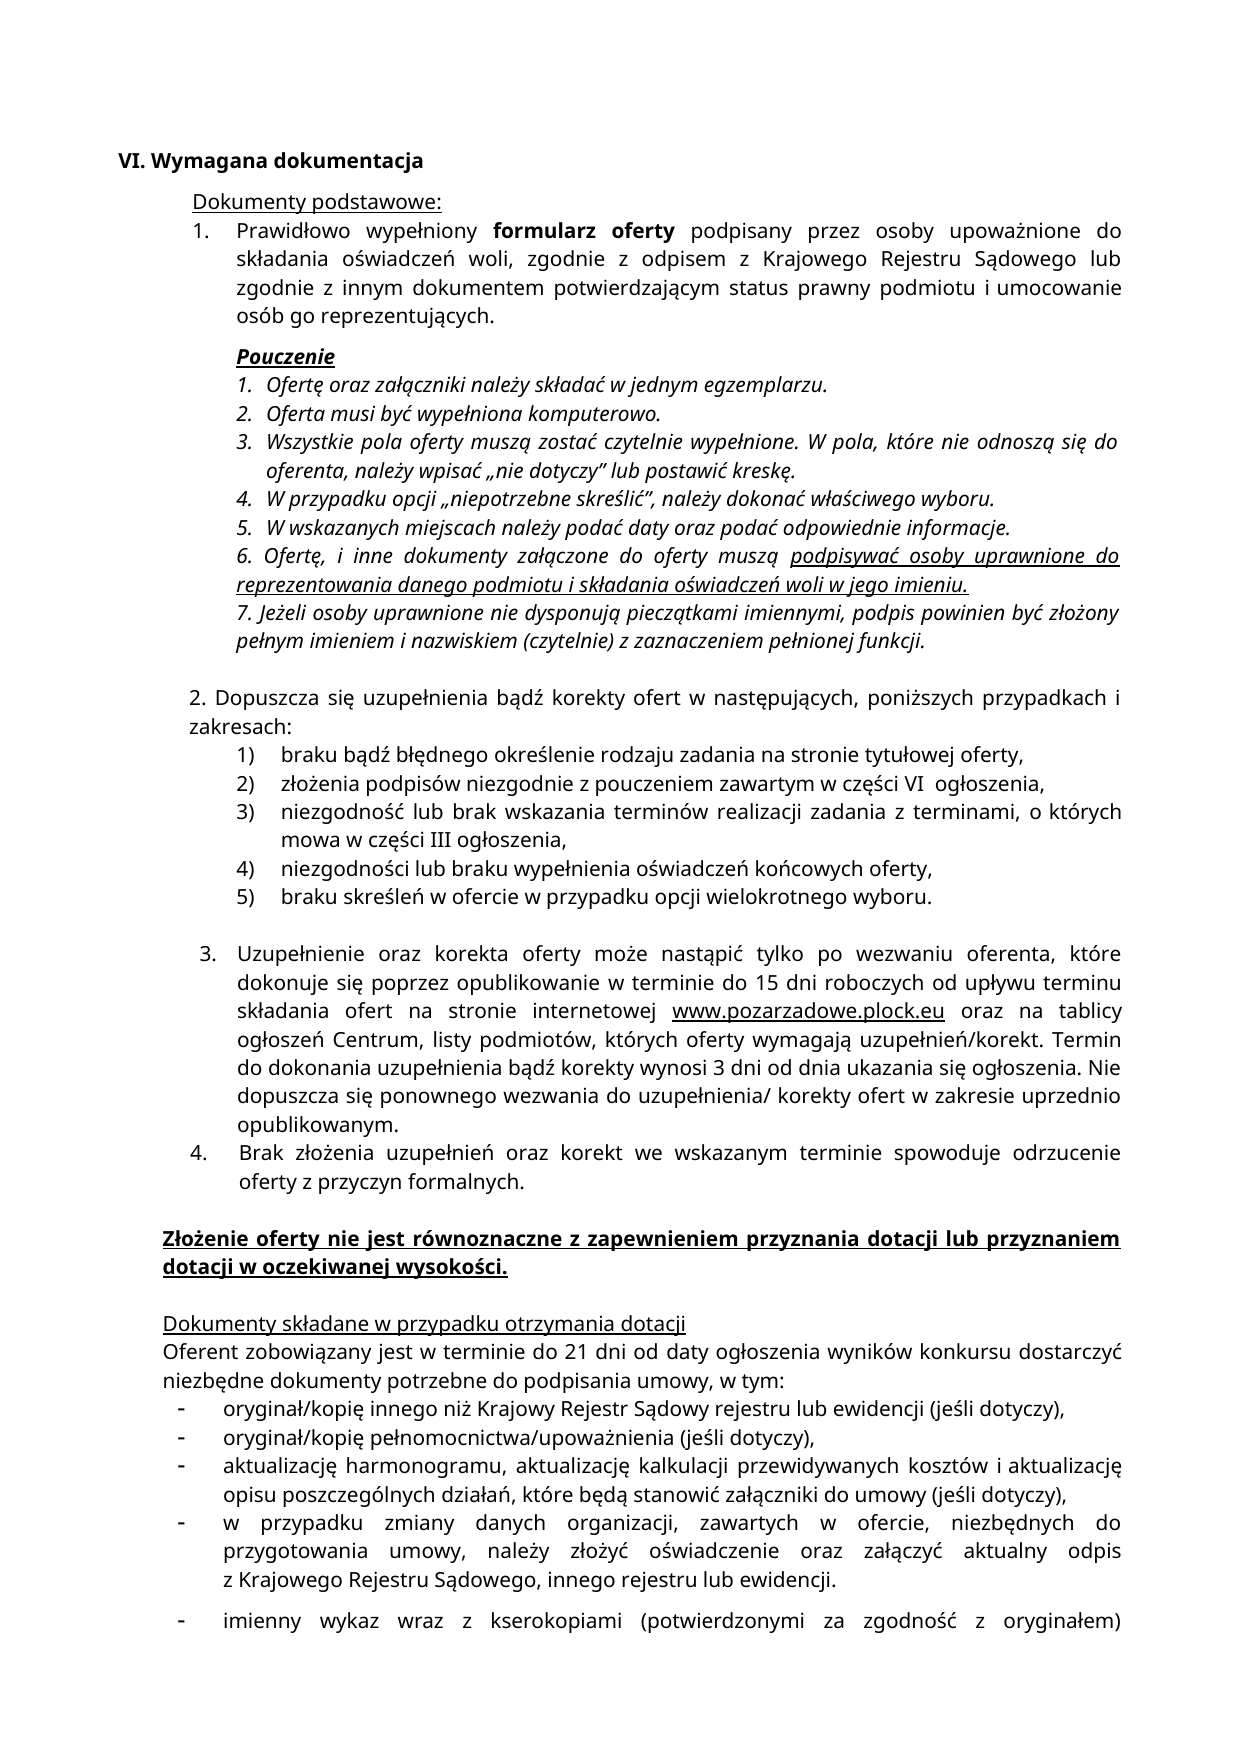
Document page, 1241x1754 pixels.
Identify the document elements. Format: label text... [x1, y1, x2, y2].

list złożenia podpisów niezgodnie z pouczeniem zawartym w części VI ogłoszenia, [236, 769, 1122, 797]
text Dokumenty podstawowe: [192, 187, 1122, 216]
list Uzupełnienie oraz korekta oferty może nastąpić tylko po wezwaniu oferenta, które dokonuje się poprzez opublikowanie w terminie do 15 dni roboczych od upływu terminu składania ofert na stronie internetowej www.pozarzadowe.plock.eu oraz na tablicy ogłoszeń Centrum, listy podmiotów, których oferty wymagają uzupełnień/korekt. Termin do dokonania uzupełnienia bądź korekty wynosi 3 dni od dnia ukazania się ogłoszenia. Nie dopuszcza się ponownego wezwania do uzupełnienia/ korekty ofert w zakresie uprzednio opublikowanym. [199, 939, 1122, 1138]
list imienny wykaz wraz z kserokopiami (potwierdzonymi za zgodność z oryginałem) [177, 1606, 1122, 1634]
text Pouczenie [192, 342, 1122, 371]
list aktualizację harmonogramu, aktualizację kalkulacji przewidywanych kosztów i aktualizację opisu poszczególnych działań, które będą stanowić załączniki do umowy (jeśli dotyczy), [177, 1451, 1122, 1508]
text Złożenie oferty nie jest równoznaczne z zapewnieniem przyznania dotacji lub przyznaniem dotacji w oczekiwanej wysokości. [162, 1224, 1122, 1281]
list Oferta musi być wypełniona komputerowo. [236, 399, 1122, 427]
list niezgodność lub brak wskazania terminów realizacji zadania z terminami, o których mowa w części III ogłoszenia, [236, 797, 1122, 854]
list oryginał/kopię innego niż Krajowy Rejestr Sądowy rejestru lub ewidencji (jeśli dotyczy), [177, 1394, 1122, 1423]
list Wszystkie pola oferty muszą zostać czytelnie wypełnione. W pola, które nie odnoszą się do oferenta, należy wpisać „nie dotyczy” lub postawić kreskę. [236, 427, 1122, 484]
list braku skreśleń w ofercie w przypadku opcji wielokrotnego wyboru. [236, 882, 1122, 911]
text Dokumenty składane w przypadku otrzymania dotacji [162, 1309, 1122, 1337]
text VI. Wymagana dokumentacja [118, 147, 1122, 175]
text 1. Prawidłowo wypełniony formularz oferty podpisany przez osoby upoważnione do składania oświadczeń woli, zgodnie z odpisem z Krajowego Rejestru Sądowego lub zgodnie z innym dokumentem potwierdzającym status prawny podmiotu i umocowanie osób go reprezentujących. [192, 216, 1122, 330]
list w przypadku zmiany danych organizacji, zawartych w ofercie, niezbędnych do przygotowania umowy, należy złożyć oświadczenie oraz załączyć aktualny odpis z Krajowego Rejestru Sądowego, innego rejestru lub ewidencji. [177, 1508, 1122, 1593]
list niezgodności lub braku wypełnienia oświadczeń końcowych oferty, [236, 854, 1122, 882]
text Oferent zobowiązany jest w terminie do 21 dni od daty ogłoszenia wyników konkursu dostarczyć niezbędne dokumenty potrzebne do podpisania umowy, w tym: [162, 1337, 1122, 1394]
list Ofertę oraz załączniki należy składać w jednym egzemplarzu. [236, 371, 1122, 399]
list 7. Jeżeli osoby uprawnione nie dysponują pieczątkami imiennymi, podpis powinien być złożony pełnym imieniem i nazwiskiem (czytelnie) z zaznaczeniem pełnionej funkcji. [195, 598, 1122, 655]
list 2. Dopuszcza się uzupełnienia bądź korekty ofert w następujących, poniższych przypadkach i zakresach: [142, 683, 1122, 740]
list W przypadku opcji „niepotrzebne skreślić”, należy dokonać właściwego wyboru. [236, 484, 1122, 513]
list Brak złożenia uzupełnień oraz korekt we wskazanym terminie spowoduje odrzucenie oferty z przyczyn formalnych. [190, 1138, 1122, 1195]
list 6. Ofertę, i inne dokumenty załączone do oferty muszą podpisywać osoby uprawnione do reprezentowania danego podmiotu i składania oświadczeń woli w jego imieniu. [195, 541, 1122, 598]
list oryginał/kopię pełnomocnictwa/upoważnienia (jeśli dotyczy), [177, 1423, 1122, 1451]
list braku bądź błędnego określenie rodzaju zadania na stronie tytułowej oferty, [236, 740, 1122, 769]
list W wskazanych miejscach należy podać daty oraz podać odpowiednie informacje. [236, 513, 1122, 541]
